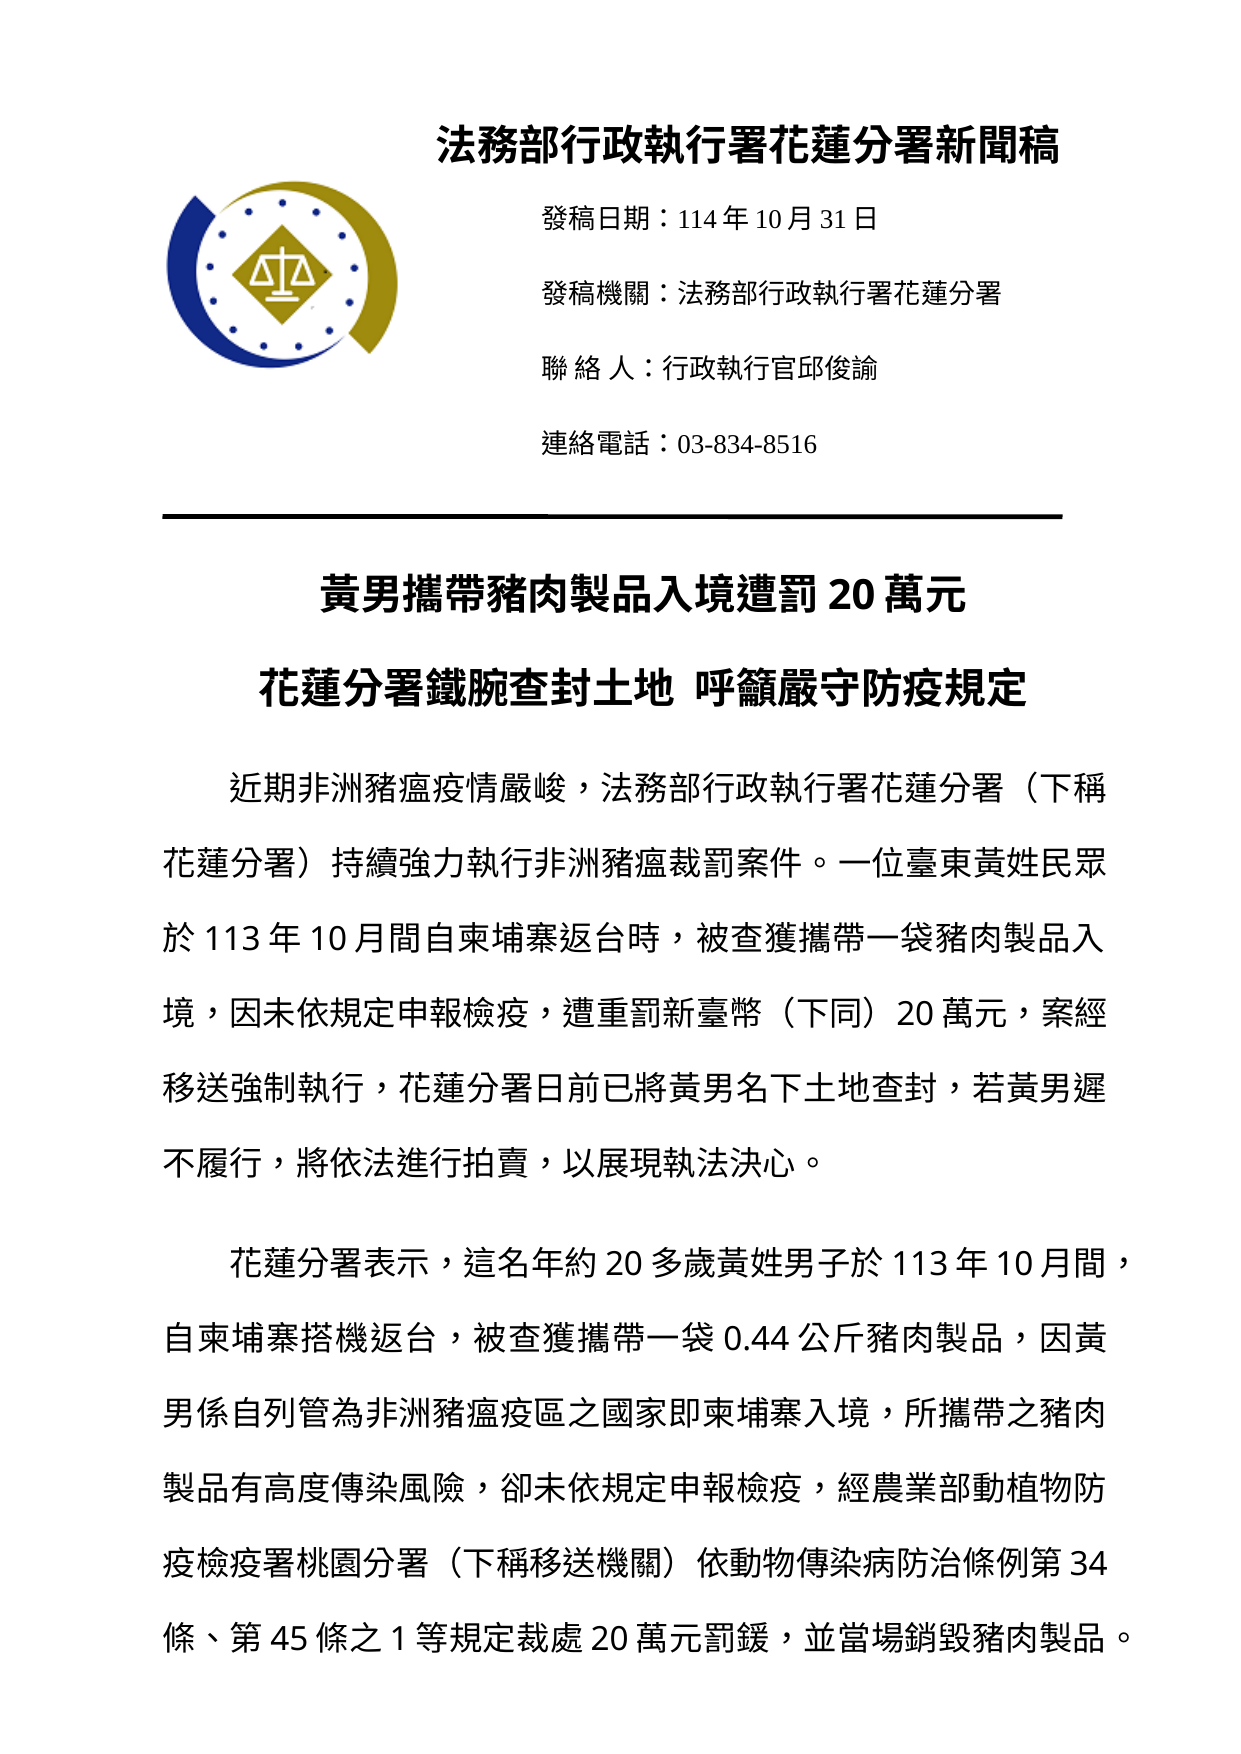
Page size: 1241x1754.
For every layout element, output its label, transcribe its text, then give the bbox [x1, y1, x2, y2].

text 黃男攜帶豬肉製品入境遭罰20萬元 [162, 554, 1107, 629]
text 花蓮分署鐵腕查封土地 呼籲嚴守防疫規定 [162, 648, 1107, 723]
text 近期非洲豬瘟疫情嚴峻，法務部行政執行署花蓮分署（下稱花蓮分署）持續強力執行非洲豬瘟裁罰案件。一位臺東黃姓民眾於113年10月間自柬埔寨返台時，被查獲攜帶一袋豬肉製品入境，因未依規定申報檢疫，遭重罰新臺幣（下同）20萬元，案經移送強制執行，花蓮分署日前已將黃男名下土地查封，若黃男遲不履行，將依法進行拍賣，以展現執法決心。 [162, 748, 1107, 1198]
table_header [163, 104, 403, 479]
table_header 法務部行政執行署花蓮分署新聞稿 發稿日期：114年10月31日 發稿機關：法務部行政執行署花蓮分署 聯 絡 人：行政執行官邱俊諭 連絡電話：03-834-8516 [403, 104, 1084, 479]
picture [165, 179, 401, 371]
text 花蓮分署表示，這名年約20多歲黃姓男子於113年10月間，自柬埔寨搭機返台，被查獲攜帶一袋0.44公斤豬肉製品，因黃男係自列管為非洲豬瘟疫區之國家即柬埔寨入境，所攜帶之豬肉製品有高度傳染風險，卻未依規定申報檢疫，經農業部動植物防疫檢疫署桃園分署（下稱移送機關）依動物傳染病防治條例第34條、第45條之1等規定裁處20萬元罰鍰，並當場銷毀豬肉製品。黃男收到罰單後申請分40期、每期5,000元繳納，但只繳了7期，移送機關於114年7月底移送強制執行，花蓮分署受理後，旋即展開執行程序，經催繳、扣押存款後僅徵起934元，爰於本月初查封其名下臺東縣金峰鄉之土地，若黃男遲不處理，將依法拍賣該土地，並不排除對其採取限制出境、拘提等強制措施。 [162, 1223, 1107, 1673]
